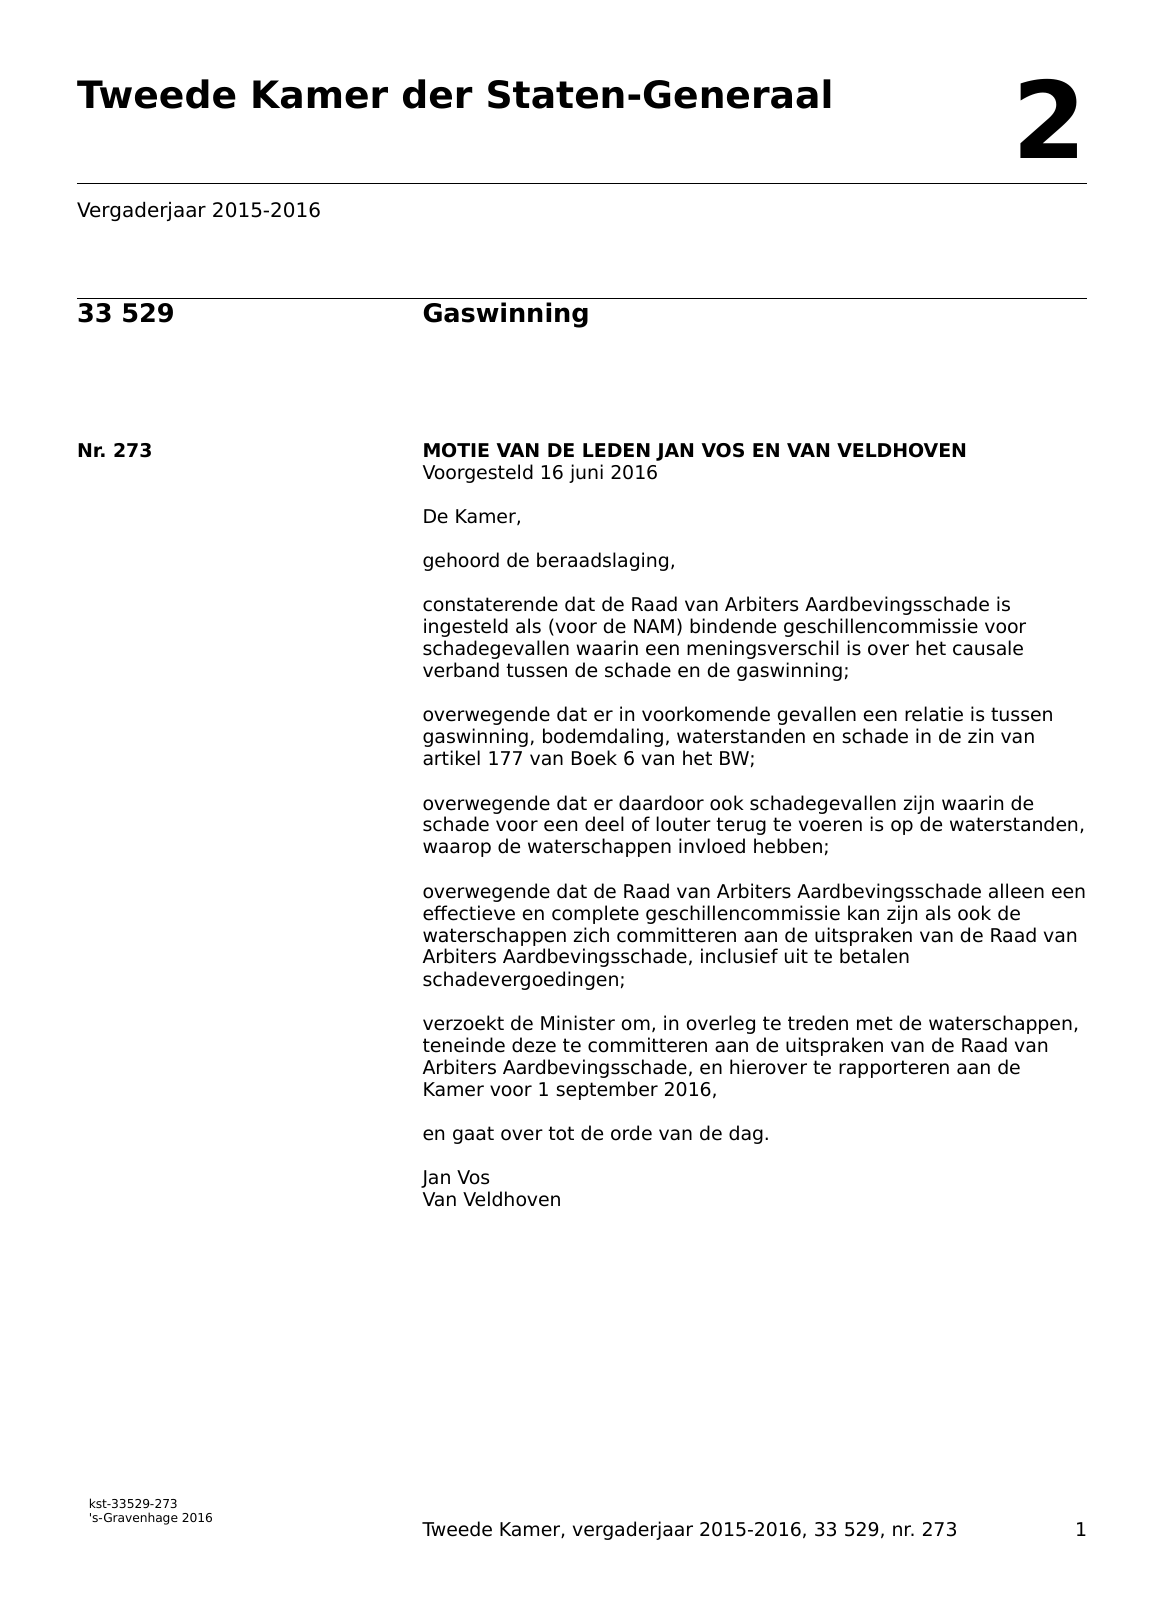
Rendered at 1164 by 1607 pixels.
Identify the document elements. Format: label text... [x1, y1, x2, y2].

subtitle Nr. 273 MOTIE VAN DE LEDEN JAN VOS EN VAN VELDHOVEN [77, 440, 1087, 462]
text Jan Vos [422, 1167, 1087, 1189]
text overwegende dat de Raad van Arbiters Aardbevingsschade alleen een effectieve en complete geschillencommissie kan zijn als ook de waterschappen zich committeren aan de uitspraken van de Raad van Arbiters Aardbevingsschade, inclusief uit te betalen schadevergoedingen; [422, 881, 1087, 990]
text Van Veldhoven [422, 1189, 1087, 1211]
table_header Tweede Kamer der Staten-Generaal [77, 59, 886, 183]
text 's-Gravenhage 2016 [88, 1511, 323, 1525]
text gehoord de beraadslaging, [422, 550, 1087, 572]
text verzoekt de Minister om, in overleg te treden met de waterschappen, teneinde deze te committeren aan de uitspraken van de Raad van Arbiters Aardbevingsschade, en hierover te rapporteren aan de Kamer voor 1 september 2016, [422, 1013, 1087, 1101]
table_cell Vergaderjaar 2015-2016 [77, 184, 1087, 298]
text constaterende dat de Raad van Arbiters Aardbevingsschade is ingesteld als (voor de NAM) bindende geschillencommissie voor schadegevallen waarin een meningsverschil is over het causale verband tussen de schade en de gaswinning; [422, 594, 1087, 682]
text Voorgesteld 16 juni 2016 [422, 462, 1087, 484]
text kst-33529-273 [88, 1497, 323, 1511]
subtitle 33 529 Gaswinning [77, 299, 1087, 329]
text De Kamer, [422, 506, 1087, 528]
table_header 2 [886, 59, 1087, 183]
text overwegende dat er in voorkomende gevallen een relatie is tussen gaswinning, bodemdaling, waterstanden en schade in de zin van artikel 177 van Boek 6 van het BW; [422, 704, 1087, 770]
text en gaat over tot de orde van de dag. [422, 1123, 1087, 1145]
text overwegende dat er daardoor ook schadegevallen zijn waarin de schade voor een deel of louter terug te voeren is op de waterstanden, waarop de waterschappen invloed hebben; [422, 792, 1087, 858]
